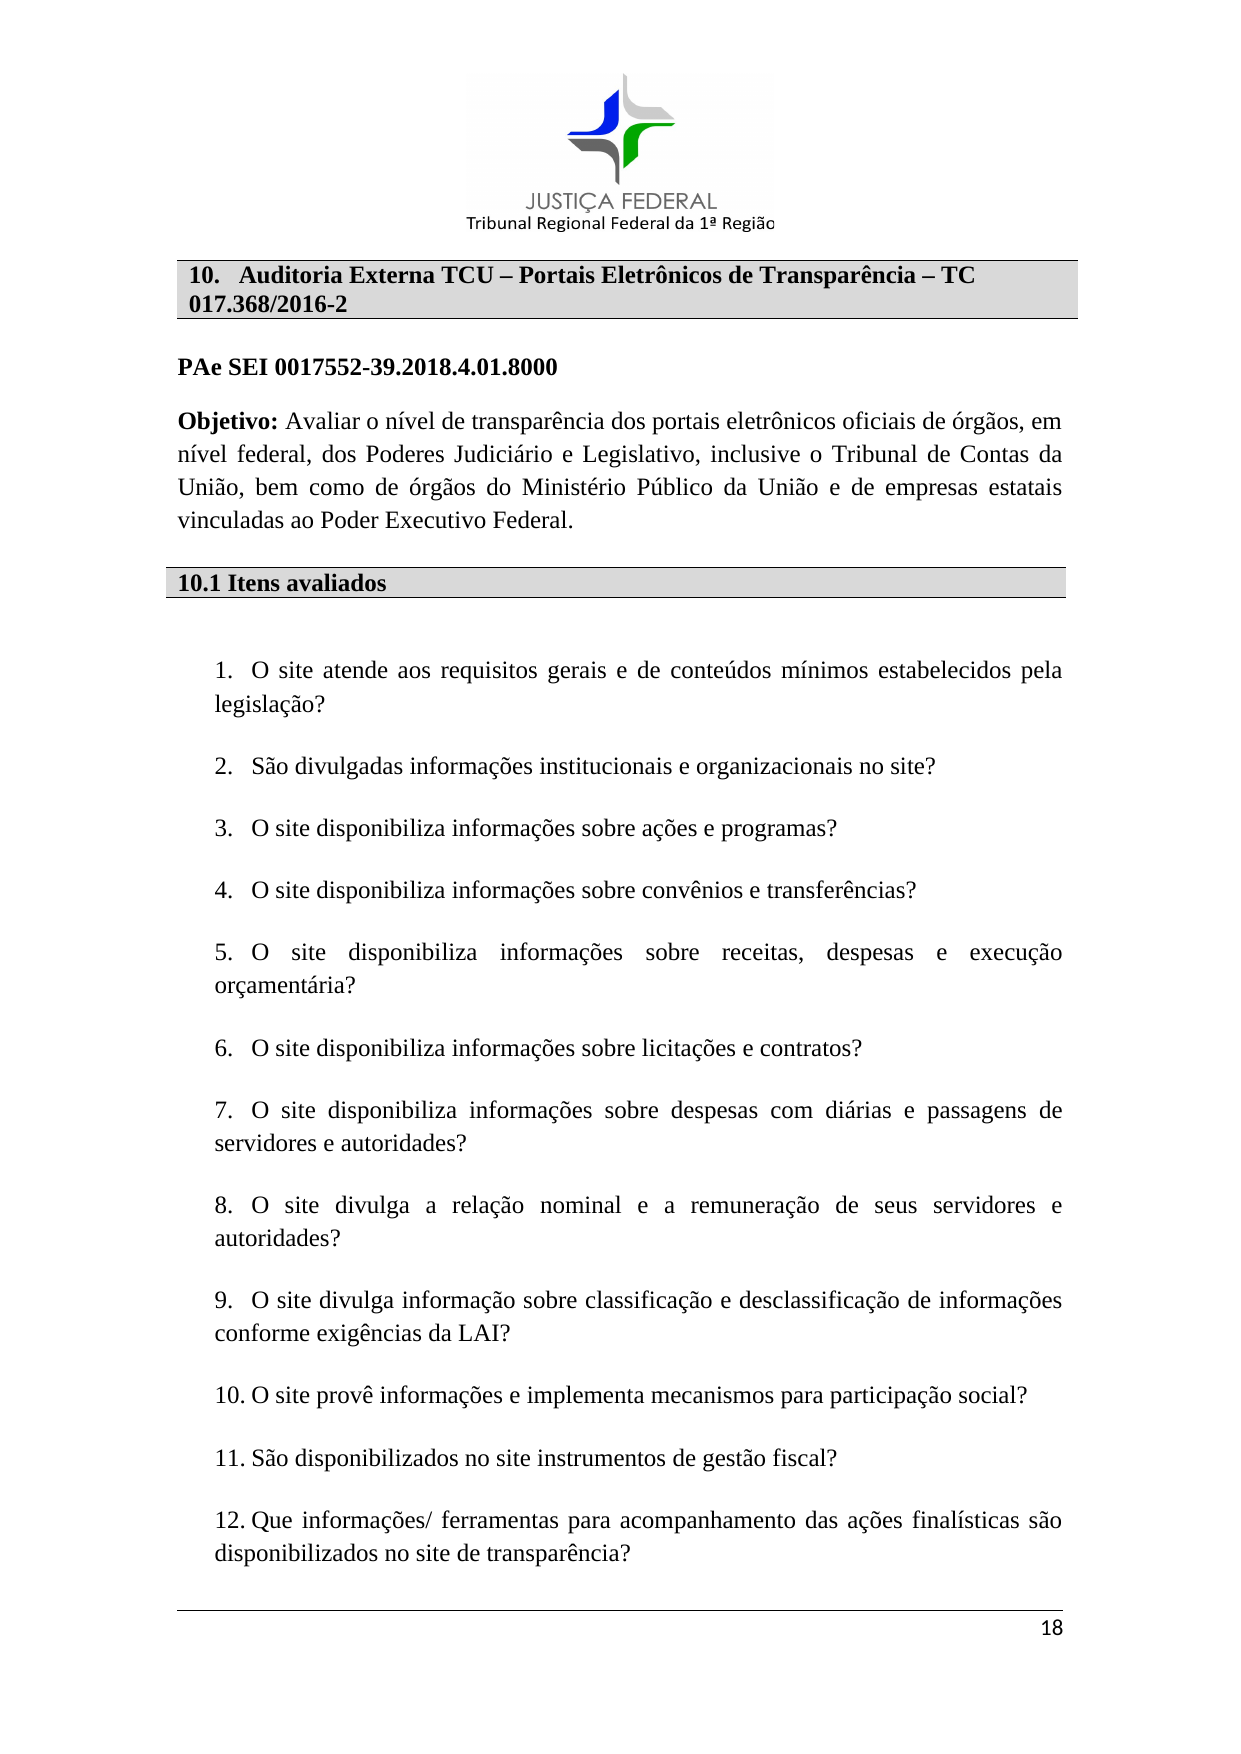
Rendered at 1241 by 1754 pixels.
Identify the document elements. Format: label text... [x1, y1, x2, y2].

picture [466, 73, 775, 232]
text PAe SEI 0017552-39.2018.4.01.8000 [177, 352, 1063, 381]
list São divulgadas informações institucionais e organizacionais no site? [214, 751, 1063, 779]
list O site disponibiliza informações sobre receitas, despesas e execução orçamentária? [214, 937, 1063, 999]
list O site disponibiliza informações sobre despesas com diárias e passagens de servidores e autoridades? [214, 1095, 1063, 1157]
list Objetivo: Avaliar o nível de transparência dos portais eletrônicos oficiais de órgãos, em nível federal, dos Poderes Judiciário e Legislativo, inclusive o Tribunal de Contas da União, bem como de órgãos do Ministério Público da União e de empresas estatais vinculadas ao Poder Executivo Federal. [177, 406, 1063, 534]
list O site disponibiliza informações sobre licitações e contratos? [214, 1033, 1063, 1061]
list O site atende aos requisitos gerais e de conteúdos mínimos estabelecidos pela legislação? [214, 656, 1063, 717]
list O site divulga a relação nominal e a remuneração de seus servidores e autoridades? [214, 1190, 1063, 1252]
list São disponibilizados no site instrumentos de gestão fiscal? [214, 1443, 1063, 1471]
list O site disponibiliza informações sobre convênios e transferências? [214, 875, 1063, 904]
list O site divulga informação sobre classificação e desclassificação de informações conforme exigências da LAI? [214, 1285, 1063, 1347]
table_header 10. Auditoria Externa TCU – Portais Eletrônicos de Transparência – TC 017.368/2016-2 [177, 261, 1078, 318]
list Que informações/ ferramentas para acompanhamento das ações finalísticas são disponibilizados no site de transparência? [214, 1505, 1063, 1567]
list O site provê informações e implementa mecanismos para participação social? [214, 1380, 1063, 1409]
table_header 10.1 Itens avaliados [166, 568, 1066, 597]
list O site disponibiliza informações sobre ações e programas? [214, 813, 1063, 842]
